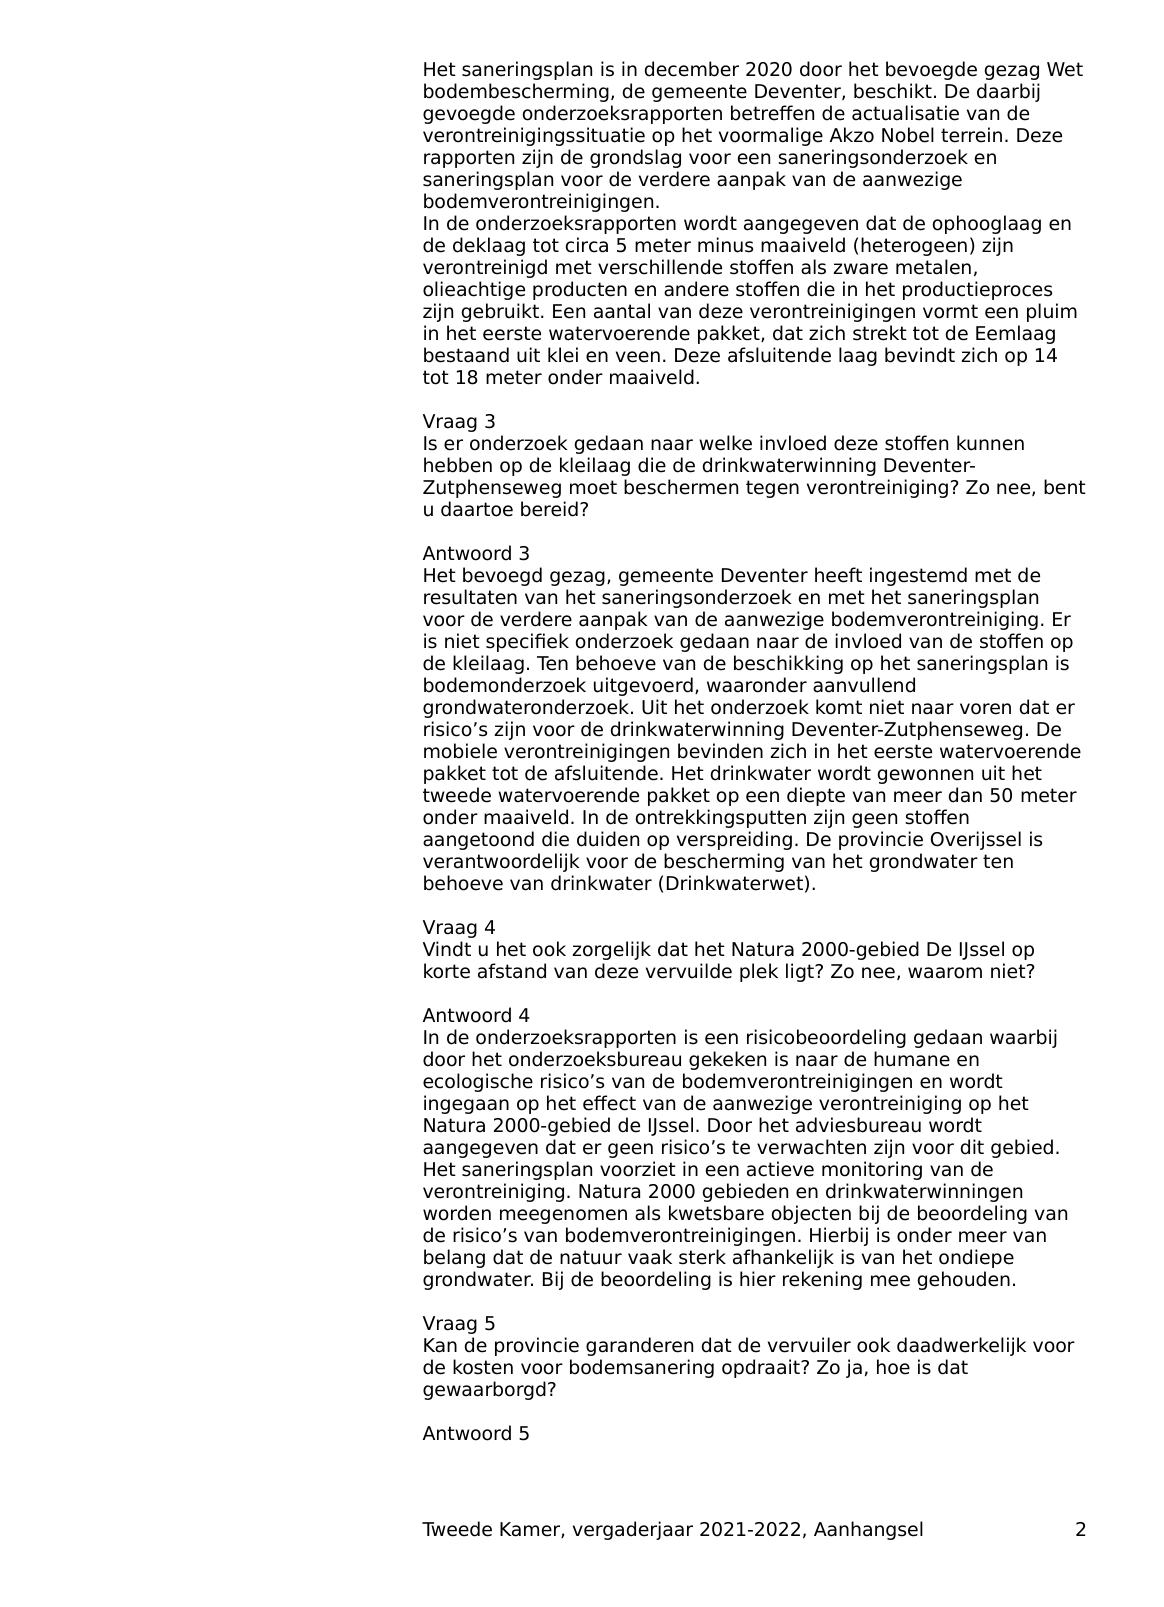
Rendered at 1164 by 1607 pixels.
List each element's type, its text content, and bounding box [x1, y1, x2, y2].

text Het bevoegd gezag, gemeente Deventer heeft ingestemd met de resultaten van het saneringsonderzoek en met het saneringsplan voor de verdere aanpak van de aanwezige bodemverontreiniging. Er is niet specifiek onderzoek gedaan naar de invloed van de stoffen op de kleilaag. Ten behoeve van de beschikking op het saneringsplan is bodemonderzoek uitgevoerd, waaronder aanvullend grondwateronderzoek. Uit het onderzoek komt niet naar voren dat er risico’s zijn voor de drinkwaterwinning Deventer-Zutphenseweg. De mobiele verontreinigingen bevinden zich in het eerste watervoerende pakket tot de afsluitende. Het drinkwater wordt gewonnen uit het tweede watervoerende pakket op een diepte van meer dan 50 meter onder maaiveld. In de ontrekkingsputten zijn geen stoffen aangetoond die duiden op verspreiding. De provincie Overijssel is verantwoordelijk voor de bescherming van het grondwater ten behoeve van drinkwater (Drinkwaterwet). [422, 565, 1087, 895]
text Vraag 5 [422, 1313, 1087, 1335]
text Vraag 4 [422, 917, 1087, 939]
text Antwoord 4 [422, 1005, 1087, 1027]
text Is er onderzoek gedaan naar welke invloed deze stoffen kunnen hebben op de kleilaag die de drinkwaterwinning Deventer-Zutphenseweg moet beschermen tegen verontreiniging? Zo nee, bent u daartoe bereid? [422, 433, 1087, 521]
text In de onderzoeksrapporten wordt aangegeven dat de ophooglaag en de deklaag tot circa 5 meter minus maaiveld (heterogeen) zijn verontreinigd met verschillende stoffen als zware metalen, olieachtige producten en andere stoffen die in het productieproces zijn gebruikt. Een aantal van deze verontreinigingen vormt een pluim in het eerste watervoerende pakket, dat zich strekt tot de Eemlaag bestaand uit klei en veen. Deze afsluitende laag bevindt zich op 14 tot 18 meter onder maaiveld. [422, 213, 1087, 389]
text Antwoord 3 [422, 543, 1087, 565]
text Kan de provincie garanderen dat de vervuiler ook daadwerkelijk voor de kosten voor bodemsanering opdraait? Zo ja, hoe is dat gewaarborgd? [422, 1335, 1087, 1401]
text In de onderzoeksrapporten is een risicobeoordeling gedaan waarbij door het onderzoeksbureau gekeken is naar de humane en ecologische risico’s van de bodemverontreinigingen en wordt ingegaan op het effect van de aanwezige verontreiniging op het Natura 2000-gebied de IJssel. Door het adviesbureau wordt aangegeven dat er geen risico’s te verwachten zijn voor dit gebied. Het saneringsplan voorziet in een actieve monitoring van de verontreiniging. Natura 2000 gebieden en drinkwaterwinningen worden meegenomen als kwetsbare objecten bij de beoordeling van de risico’s van bodemverontreinigingen. Hierbij is onder meer van belang dat de natuur vaak sterk afhankelijk is van het ondiepe grondwater. Bij de beoordeling is hier rekening mee gehouden. [422, 1027, 1087, 1291]
text Antwoord 5 [422, 1423, 1087, 1445]
text Het saneringsplan is in december 2020 door het bevoegde gezag Wet bodembescherming, de gemeente Deventer, beschikt. De daarbij gevoegde onderzoeksrapporten betreffen de actualisatie van de verontreinigingssituatie op het voormalige Akzo Nobel terrein. Deze rapporten zijn de grondslag voor een saneringsonderzoek en saneringsplan voor de verdere aanpak van de aanwezige bodemverontreinigingen. [422, 59, 1087, 213]
text Vraag 3 [422, 411, 1087, 433]
text Vindt u het ook zorgelijk dat het Natura 2000-gebied De IJssel op korte afstand van deze vervuilde plek ligt? Zo nee, waarom niet? [422, 939, 1087, 983]
